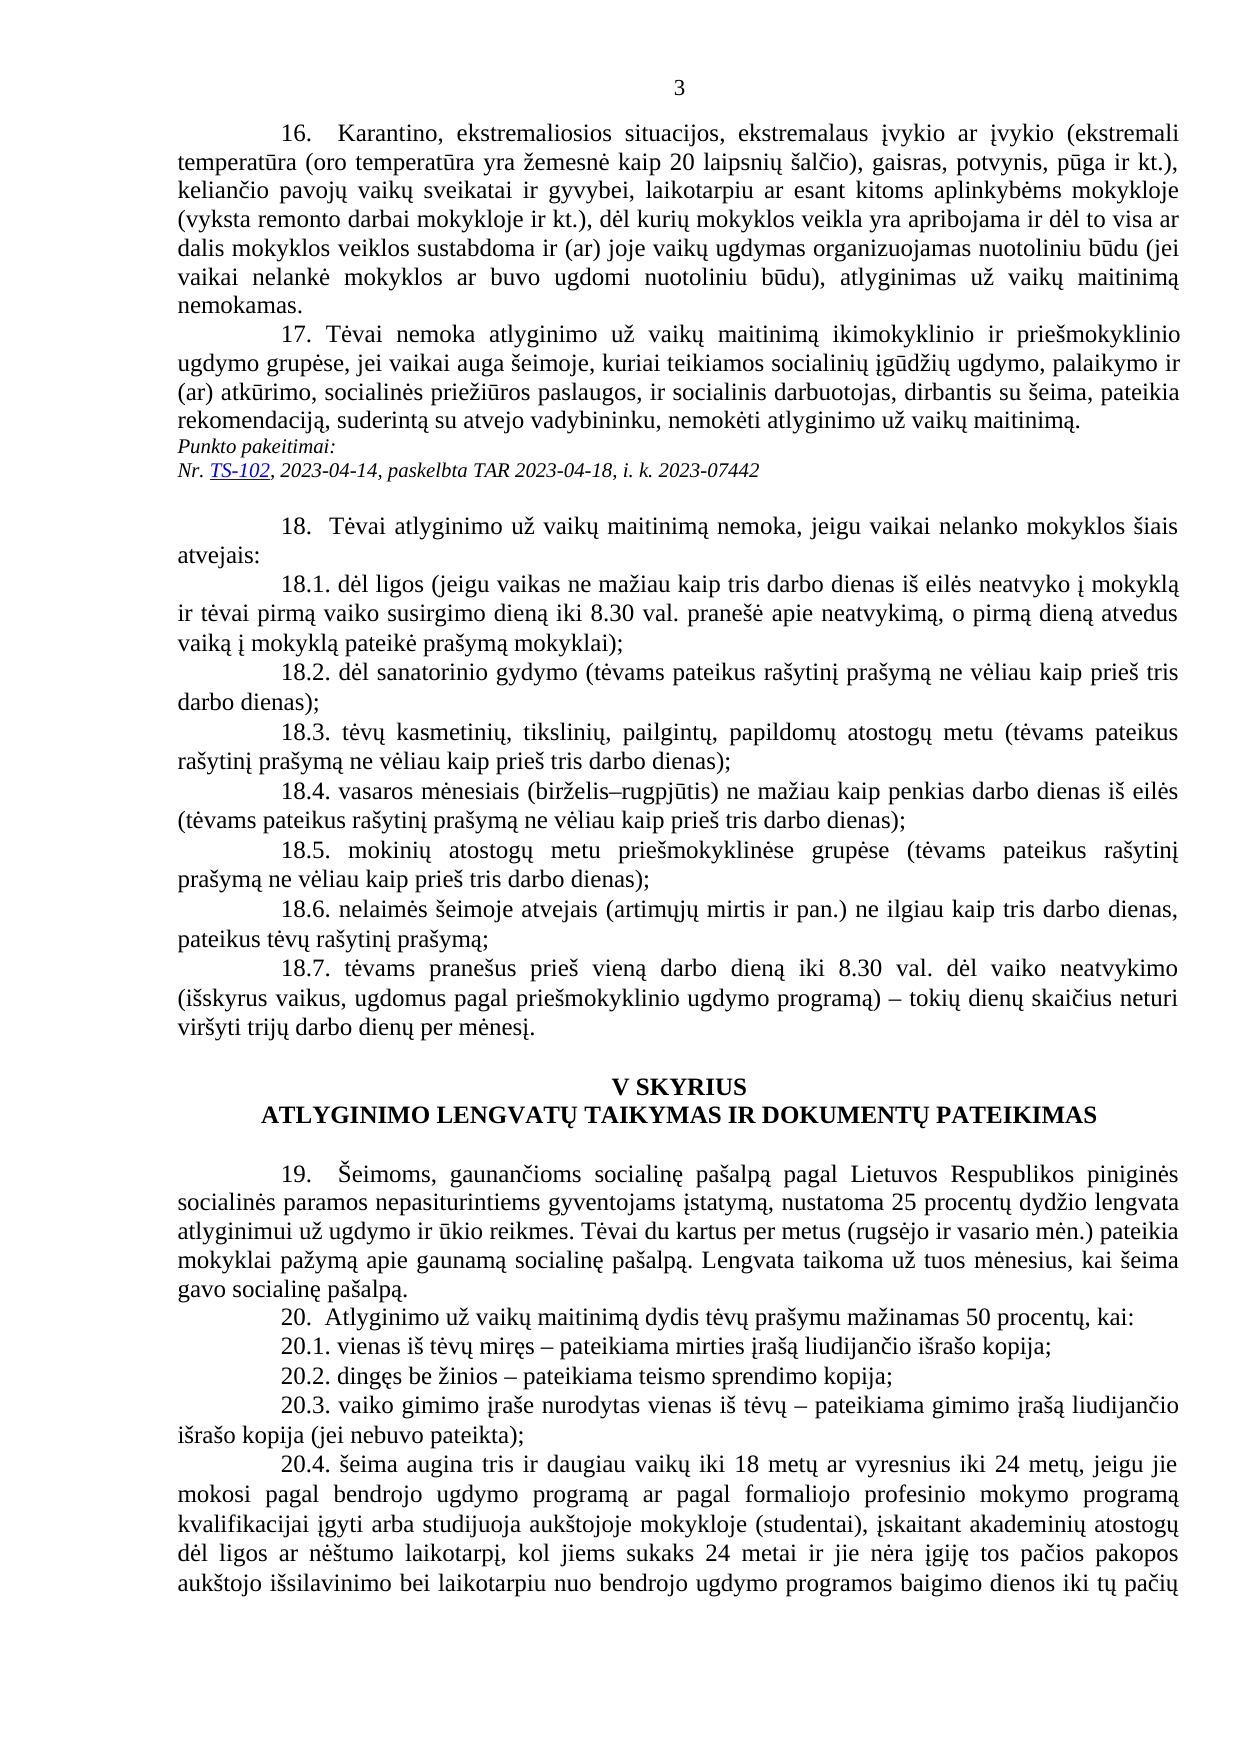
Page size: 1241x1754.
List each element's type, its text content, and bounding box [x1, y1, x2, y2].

text V SKYRIUS [177, 1072, 1181, 1100]
text 20. Atlyginimo už vaikų maitinimą dydis tėvų prašymu mažinamas 50 procentų, kai: [177, 1302, 1180, 1331]
text 18.7. tėvams pranešus prieš vieną darbo dieną iki 8.30 val. dėl vaiko neatvykimo (išskyrus vaikus, ugdomus pagal priešmokyklinio ugdymo programą) – tokių dienų skaičius neturi viršyti trijų darbo dienų per mėnesį. [177, 953, 1180, 1041]
text 18.5. mokinių atostogų metu priešmokyklinėse grupėse (tėvams pateikus rašytinį prašymą ne vėliau kaip prieš tris darbo dienas); [177, 835, 1180, 893]
text Punkto pakeitimai: [177, 434, 1181, 458]
text 18.4. vasaros mėnesiais (birželis–rugpjūtis) ne mažiau kaip penkias darbo dienas iš eilės (tėvams pateikus rašytinį prašymą ne vėliau kaip prieš tris darbo dienas); [177, 776, 1180, 834]
text 18. Tėvai atlyginimo už vaikų maitinimą nemoka, jeigu vaikai nelanko mokyklos šiais atvejais: [177, 511, 1180, 569]
text 18.1. dėl ligos (jeigu vaikas ne mažiau kaip tris darbo dienas iš eilės neatvyko į mokyklą ir tėvai pirmą vaiko susirgimo dieną iki 8.30 val. pranešė apie neatvykimą, o pirmą dieną atvedus vaiką į mokyklą pateikė prašymą mokyklai); [177, 569, 1180, 657]
text 17. Tėvai nemoka atlyginimo už vaikų maitinimą ikimokyklinio ir priešmokyklinio ugdymo grupėse, jei vaikai auga šeimoje, kuriai teikiamos socialinių įgūdžių ugdymo, palaikymo ir (ar) atkūrimo, socialinės priežiūros paslaugos, ir socialinis darbuotojas, dirbantis su šeima, pateikia rekomendaciją, suderintą su atvejo vadybininku, nemokėti atlyginimo už vaikų maitinimą. [177, 319, 1181, 434]
text 19. Šeimoms, gaunančioms socialinę pašalpą pagal Lietuvos Respublikos piniginės socialinės paramos nepasiturintiems gyventojams įstatymą, nustatoma 25 procentų dydžio lengvata atlyginimui už ugdymo ir ūkio reikmes. Tėvai du kartus per metus (rugsėjo ir vasario mėn.) pateikia mokyklai pažymą apie gaunamą socialinę pašalpą. Lengvata taikoma už tuos mėnesius, kai šeima gavo socialinę pašalpą. [177, 1159, 1180, 1302]
text 18.3. tėvų kasmetinių, tikslinių, pailgintų, papildomų atostogų metu (tėvams pateikus rašytinį prašymą ne vėliau kaip prieš tris darbo dienas); [177, 717, 1180, 775]
text Nr. TS-102, 2023-04-14, paskelbta TAR 2023-04-18, i. k. 2023-07442 [177, 458, 1181, 482]
text 18.6. nelaimės šeimoje atvejais (artimųjų mirtis ir pan.) ne ilgiau kaip tris darbo dienas, pateikus tėvų rašytinį prašymą; [177, 894, 1180, 952]
text 20.3. vaiko gimimo įraše nurodytas vienas iš tėvų – pateikiama gimimo įrašą liudijančio išrašo kopija (jei nebuvo pateikta); [177, 1390, 1180, 1449]
text 18.2. dėl sanatorinio gydymo (tėvams pateikus rašytinį prašymą ne vėliau kaip prieš tris darbo dienas); [177, 657, 1180, 716]
text 20.1. vienas iš tėvų miręs – pateikiama mirties įrašą liudijančio išrašo kopija; [177, 1331, 1180, 1360]
text ATLYGINIMO LENGVATŲ TAIKYMAS IR DOKUMENTŲ PATEIKIMAS [177, 1100, 1181, 1129]
text 20.4. šeima augina tris ir daugiau vaikų iki 18 metų ar vyresnius iki 24 metų, jeigu jie mokosi pagal bendrojo ugdymo programą ar pagal formaliojo profesinio mokymo programą kvalifikacijai įgyti arba studijuoja aukštojoje mokykloje (studentai), įskaitant akademinių atostogų dėl ligos ar nėštumo laikotarpį, kol jiems sukaks 24 metai ir jie nėra įgiję tos pačios pakopos aukštojo išsilavinimo bei laikotarpiu nuo bendrojo ugdymo programos baigimo dienos iki tų pačių [177, 1449, 1180, 1597]
text 20.2. dingęs be žinios – pateikiama teismo sprendimo kopija; [281, 1361, 1180, 1389]
text 16. Karantino, ekstremaliosios situacijos, ekstremalaus įvykio ar įvykio (ekstremali temperatūra (oro temperatūra yra žemesnė kaip 20 laipsnių šalčio), gaisras, potvynis, pūga ir kt.), keliančio pavojų vaikų sveikatai ir gyvybei, laikotarpiu ar esant kitoms aplinkybėms mokykloje (vyksta remonto darbai mokykloje ir kt.), dėl kurių mokyklos veikla yra apribojama ir dėl to visa ar dalis mokyklos veiklos sustabdoma ir (ar) joje vaikų ugdymas organizuojamas nuotoliniu būdu (jei vaikai nelankė mokyklos ar buvo ugdomi nuotoliniu būdu), atlyginimas už vaikų maitinimą nemokamas. [177, 118, 1180, 319]
